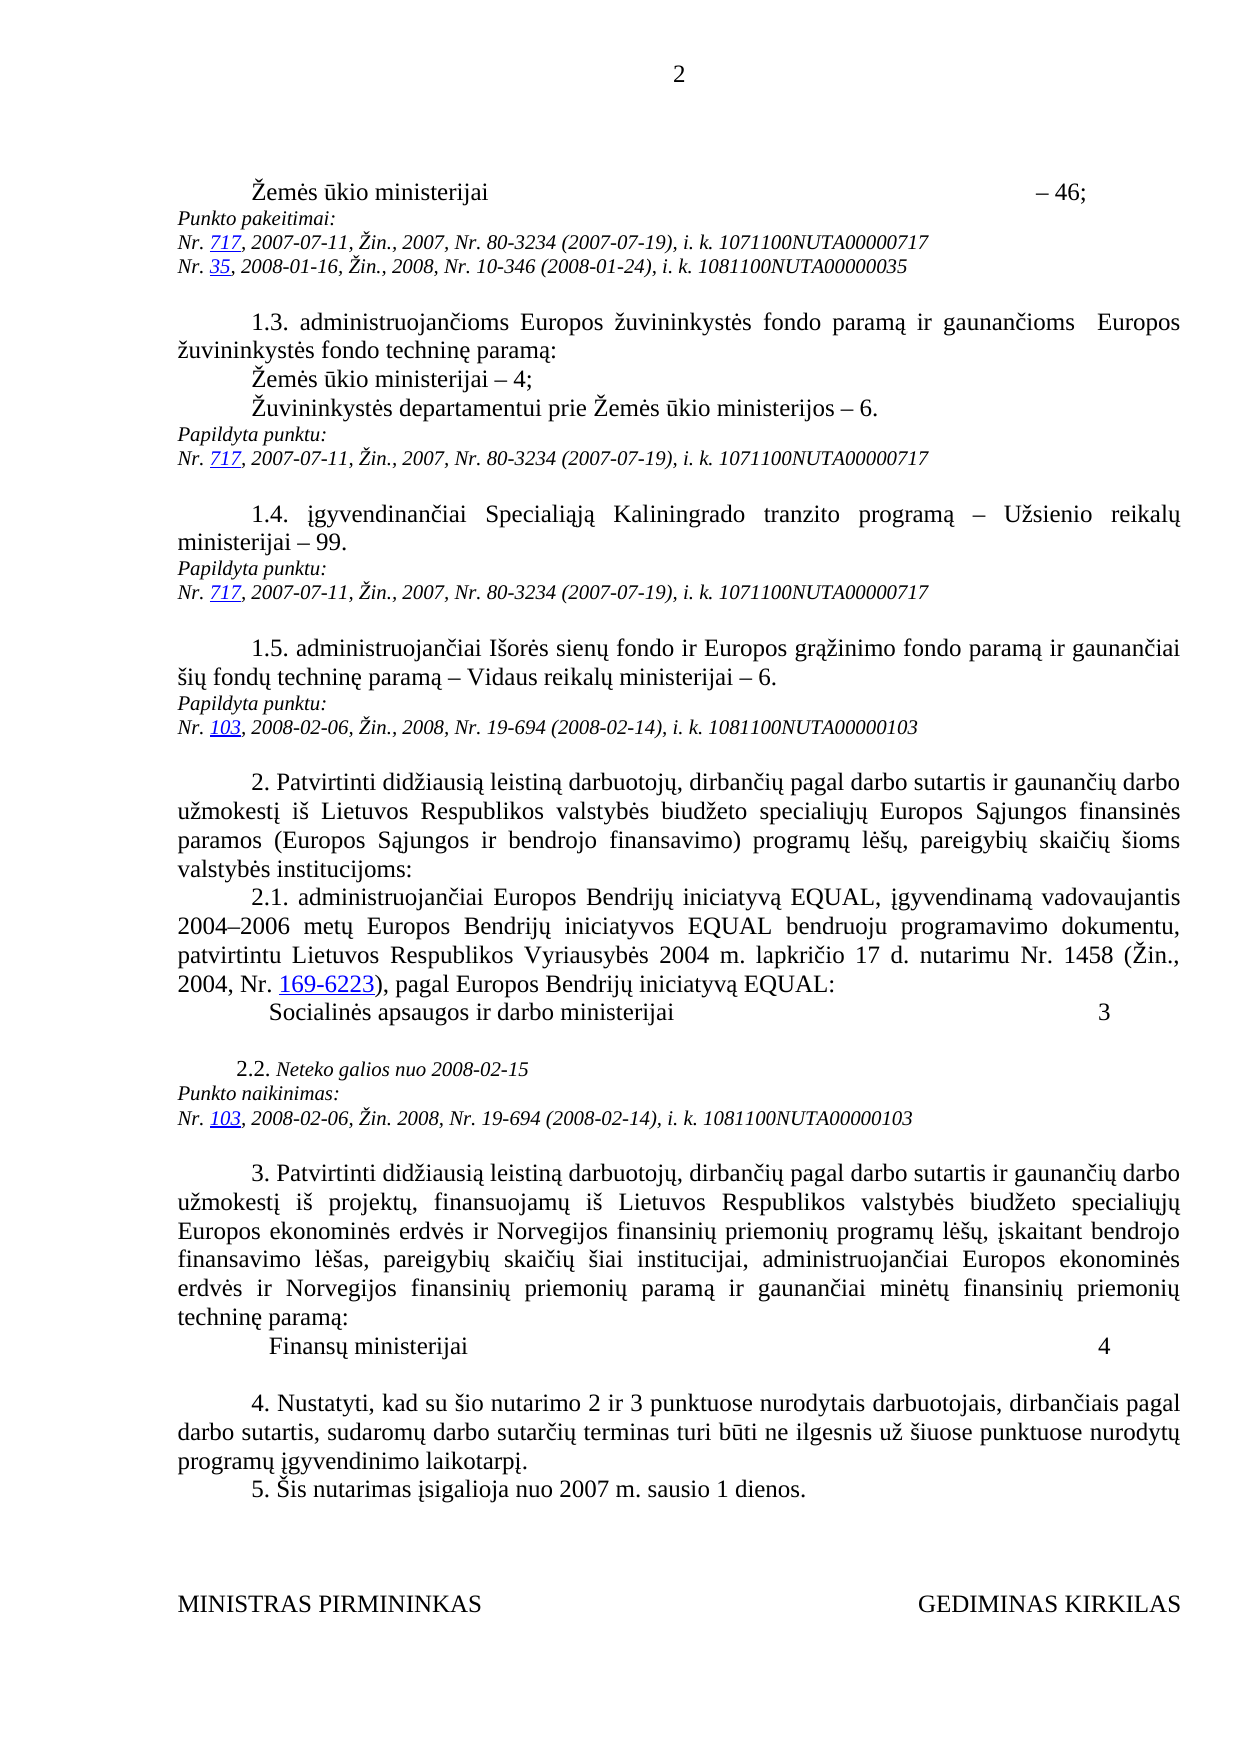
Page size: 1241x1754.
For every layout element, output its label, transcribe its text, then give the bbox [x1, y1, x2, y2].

text Nr. 35, 2008-01-16, Žin., 2008, Nr. 10-346 (2008-01-24), i. k. 1081100NUTA00000035 [177, 254, 1181, 278]
text Nr. 103, 2008-02-06, Žin. 2008, Nr. 19-694 (2008-02-14), i. k. 1081100NUTA00000103 [177, 1105, 1181, 1129]
text Nr. 717, 2007-07-11, Žin., 2007, Nr. 80-3234 (2007-07-19), i. k. 1071100NUTA00000717 [177, 230, 1181, 254]
text 2.2. Neteko galios nuo 2008-02-15 [177, 1055, 1181, 1081]
text 2.1. administruojančiai Europos Bendrijų iniciatyvą EQUAL, įgyvendinamą vadovaujantis 2004–2006 metų Europos Bendrijų iniciatyvos EQUAL bendruoju programavimo dokumentu, patvirtintu Lietuvos Respublikos Vyriausybės 2004 m. lapkričio 17 d. nutarimu Nr. 1458 (Žin., 2004, Nr. 169-6223), pagal Europos Bendrijų iniciatyvą EQUAL: [177, 882, 1181, 997]
text Žemės ūkio ministerijai – 4; [177, 364, 1181, 393]
table_header Socialinės apsaugos ir darbo ministerijai [177, 998, 1087, 1026]
table_header 4 [1087, 1331, 1181, 1359]
text 4. Nustatyti, kad su šio nutarimo 2 ir 3 punktuose nurodytais darbuotojais, dirbančiais pagal darbo sutartis, sudaromų darbo sutarčių terminas turi būti ne ilgesnis už šiuose punktuose nurodytų programų įgyvendinimo laikotarpį. [177, 1388, 1181, 1474]
text Papildyta punktu: [177, 422, 1181, 446]
text Nr. 103, 2008-02-06, Žin., 2008, Nr. 19-694 (2008-02-14), i. k. 1081100NUTA00000103 [177, 715, 1181, 739]
text 1.4. įgyvendinančiai Specialiąją Kaliningrado tranzito programą – Užsienio reikalų ministerijai – 99. [177, 499, 1181, 556]
text 3. Patvirtinti didžiausią leistiną darbuotojų, dirbančių pagal darbo sutartis ir gaunančių darbo užmokestį iš projektų, finansuojamų iš Lietuvos Respublikos valstybės biudžeto specialiųjų Europos ekonominės erdvės ir Norvegijos finansinių priemonių programų lėšų, įskaitant bendrojo finansavimo lėšas, pareigybių skaičių šiai institucijai, administruojančiai Europos ekonominės erdvės ir Norvegijos finansinių priemonių paramą ir gaunančiai minėtų finansinių priemonių techninę paramą: [177, 1158, 1181, 1331]
text Punkto pakeitimai: [177, 206, 1181, 230]
text Papildyta punktu: [177, 556, 1181, 580]
text MINISTRAS PIRMININKAS GEDIMINAS KIRKILAS [177, 1589, 1181, 1618]
text Punkto naikinimas: [177, 1081, 1181, 1105]
text Nr. 717, 2007-07-11, Žin., 2007, Nr. 80-3234 (2007-07-19), i. k. 1071100NUTA00000717 [177, 580, 1181, 604]
text Žuvininkystės departamentui prie Žemės ūkio ministerijos – 6. [177, 393, 1181, 422]
text 2. Patvirtinti didžiausią leistiną darbuotojų, dirbančių pagal darbo sutartis ir gaunančių darbo užmokestį iš Lietuvos Respublikos valstybės biudžeto specialiųjų Europos Sąjungos finansinės paramos (Europos Sąjungos ir bendrojo finansavimo) programų lėšų, pareigybių skaičių šioms valstybės institucijoms: [177, 767, 1181, 882]
table_header Finansų ministerijai [177, 1331, 1087, 1359]
text Žemės ūkio ministerijai – 46; [177, 177, 1181, 206]
text 5. Šis nutarimas įsigalioja nuo 2007 m. sausio 1 dienos. [177, 1474, 1181, 1503]
text Papildyta punktu: [177, 691, 1181, 715]
text 1.3. administruojančioms Europos žuvininkystės fondo paramą ir gaunančioms Europos žuvininkystės fondo techninę paramą: [177, 307, 1181, 364]
table_header 3 [1087, 998, 1181, 1026]
text 1.5. administruojančiai Išorės sienų fondo ir Europos grąžinimo fondo paramą ir gaunančiai šių fondų techninę paramą – Vidaus reikalų ministerijai – 6. [177, 633, 1181, 691]
text Nr. 717, 2007-07-11, Žin., 2007, Nr. 80-3234 (2007-07-19), i. k. 1071100NUTA00000717 [177, 446, 1181, 470]
